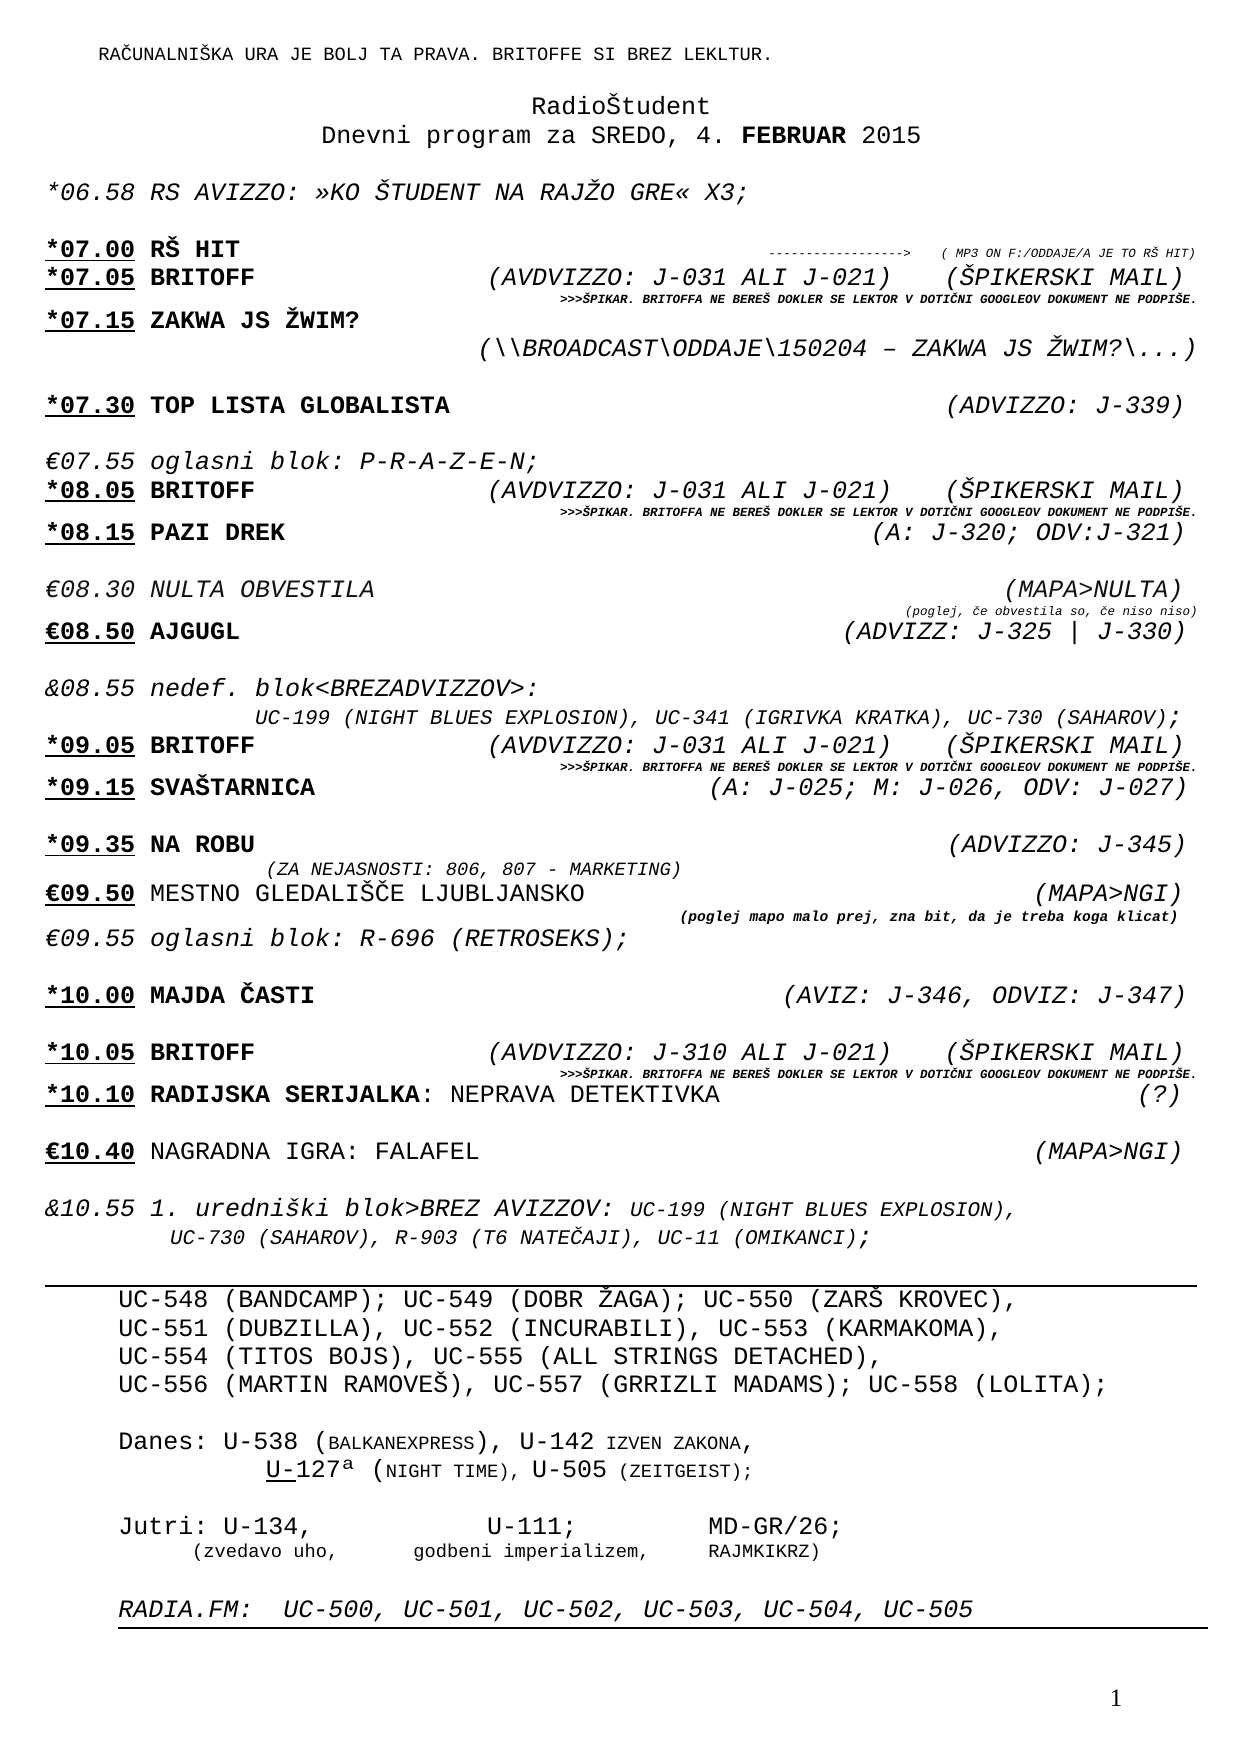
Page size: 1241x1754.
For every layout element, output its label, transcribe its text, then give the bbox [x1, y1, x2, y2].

text UC-556 (MARTIN RAMOVEŠ), UC-557 (GRRIZLI MADAMS); UC-558 (LOLITA); [118, 1372, 1208, 1400]
text (poglej mapo malo prej, zna bit, da je treba koga klicat) [45, 909, 1197, 926]
text *07.30 TOP LISTA GLOBALISTA (ADVIZZO: J-339) [45, 392, 1197, 421]
text UC-199 (NIGHT BLUES EXPLOSION), UC-341 (IGRIVKA KRATKA), UC-730 (SAHAROV); [45, 704, 1197, 732]
text (ZA NEJASNOSTI: 806, 807 - MARKETING) [45, 860, 1197, 881]
text RADIA.FM: UC-500, UC-501, UC-502, UC-503, UC-504, UC-505 [118, 1597, 1208, 1627]
text >>>ŠPIKAR. BRITOFFA NE BEREŠ DOKLER SE LEKTOR V DOTIČNI GOOGLEOV DOKUMENT NE PODPIŠE. [45, 1068, 1197, 1082]
text *10.10 RADIJSKA SERIJALKA: NEPRAVA DETEKTIVKA (?) [45, 1082, 1197, 1110]
text Dnevni program za SREDO, 4. FEBRUAR 2015 [45, 122, 1197, 151]
text UC-554 (TITOS BOJS), UC-555 (ALL STRINGS DETACHED), [118, 1343, 1208, 1372]
text €09.55 oglasni blok: R-696 (RETROSEKS); [45, 926, 1197, 954]
text *09.35 NA ROBU (ADVIZZO: J-345) [45, 831, 1197, 860]
text U-127ª (NIGHT TIME), U-505 (ZEITGEIST); [192, 1457, 1122, 1485]
text €08.30 NULTA OBVESTILA (MAPA>NULTA) [45, 576, 1197, 605]
text (poglej, če obvestila so, če niso niso) [45, 605, 1197, 619]
text *09.05 BRITOFF (AVDVIZZO: J-031 ALI J-021) (ŠPIKERSKI MAIL) [45, 732, 1197, 761]
text €10.40 NAGRADNA IGRA: FALAFEL (MAPA>NGI) [45, 1139, 1197, 1167]
text &10.55 1. uredniški blok>BREZ AVIZZOV: UC-199 (NIGHT BLUES EXPLOSION), [45, 1196, 1197, 1224]
text *08.15 PAZI DREK (A: J-320; ODV:J-321) [45, 520, 1197, 548]
text RadioŠtudent [45, 94, 1197, 122]
text *07.05 BRITOFF (AVDVIZZO: J-031 ALI J-021) (ŠPIKERSKI MAIL) [45, 265, 1197, 293]
text UC-548 (BANDCAMP); UC-549 (DOBR ŽAGA); UC-550 (ZARŠ KROVEC), [118, 1287, 1208, 1315]
text *10.05 BRITOFF (AVDVIZZO: J-310 ALI J-021) (ŠPIKERSKI MAIL) [45, 1039, 1197, 1068]
text >>>ŠPIKAR. BRITOFFA NE BEREŠ DOKLER SE LEKTOR V DOTIČNI GOOGLEOV DOKUMENT NE PODPIŠE. [45, 506, 1197, 520]
text >>>ŠPIKAR. BRITOFFA NE BEREŠ DOKLER SE LEKTOR V DOTIČNI GOOGLEOV DOKUMENT NE PODPIŠE. [45, 293, 1197, 307]
text UC-730 (SAHAROV), R-903 (T6 NATEČAJI), UC-11 (OMIKANCI); [45, 1224, 1197, 1252]
text *10.00 MAJDA ČASTI (AVIZ: J-346, ODVIZ: J-347) [45, 983, 1197, 1011]
text €09.50 MESTNO GLEDALIŠČE LJUBLJANSKO (MAPA>NGI) [45, 881, 1197, 909]
text €07.55 oglasni blok: P-R-A-Z-E-N; [45, 449, 1197, 477]
text &08.55 nedef. blok<BREZADVIZZOV>: [45, 676, 1197, 704]
text *09.15 SVAŠTARNICA (A: J-025; M: J-026, ODV: J-027) [45, 775, 1197, 803]
text UC-551 (DUBZILLA), UC-552 (INCURABILI), UC-553 (KARMAKOMA), [118, 1315, 1208, 1343]
text Danes: U-538 (BALKANEXPRESS), U-142 IZVEN ZAKONA, [118, 1428, 1122, 1457]
text €08.50 AJGUGL (ADVIZZ: J-325 | J-330) [45, 619, 1197, 647]
text *08.05 BRITOFF (AVDVIZZO: J-031 ALI J-021) (ŠPIKERSKI MAIL) [45, 477, 1197, 506]
text *07.00 RŠ HIT ------------------> ( MP3 ON F:/ODDAJE/A JE TO RŠ HIT) [45, 236, 1197, 265]
text Jutri: U-134, U-111; MD-GR/26; [118, 1513, 1122, 1542]
text >>>ŠPIKAR. BRITOFFA NE BEREŠ DOKLER SE LEKTOR V DOTIČNI GOOGLEOV DOKUMENT NE PODPIŠE. [45, 761, 1197, 775]
text (\\BROADCAST\ODDAJE\150204 – ZAKWA JS ŽWIM?\...) [45, 336, 1197, 364]
text *06.58 RS AVIZZO: »KO ŠTUDENT NA RAJŽO GRE« X3; [45, 179, 1197, 208]
text *07.15 ZAKWA JS ŽWIM? [45, 307, 1197, 336]
text (zvedavo uho, godbeni imperializem, RAJMKIKRZ) [118, 1542, 1240, 1563]
text RAČUNALNIŠKA URA JE BOLJ TA PRAVA. BRITOFFE SI BREZ LEKLTUR. [98, 44, 1203, 66]
